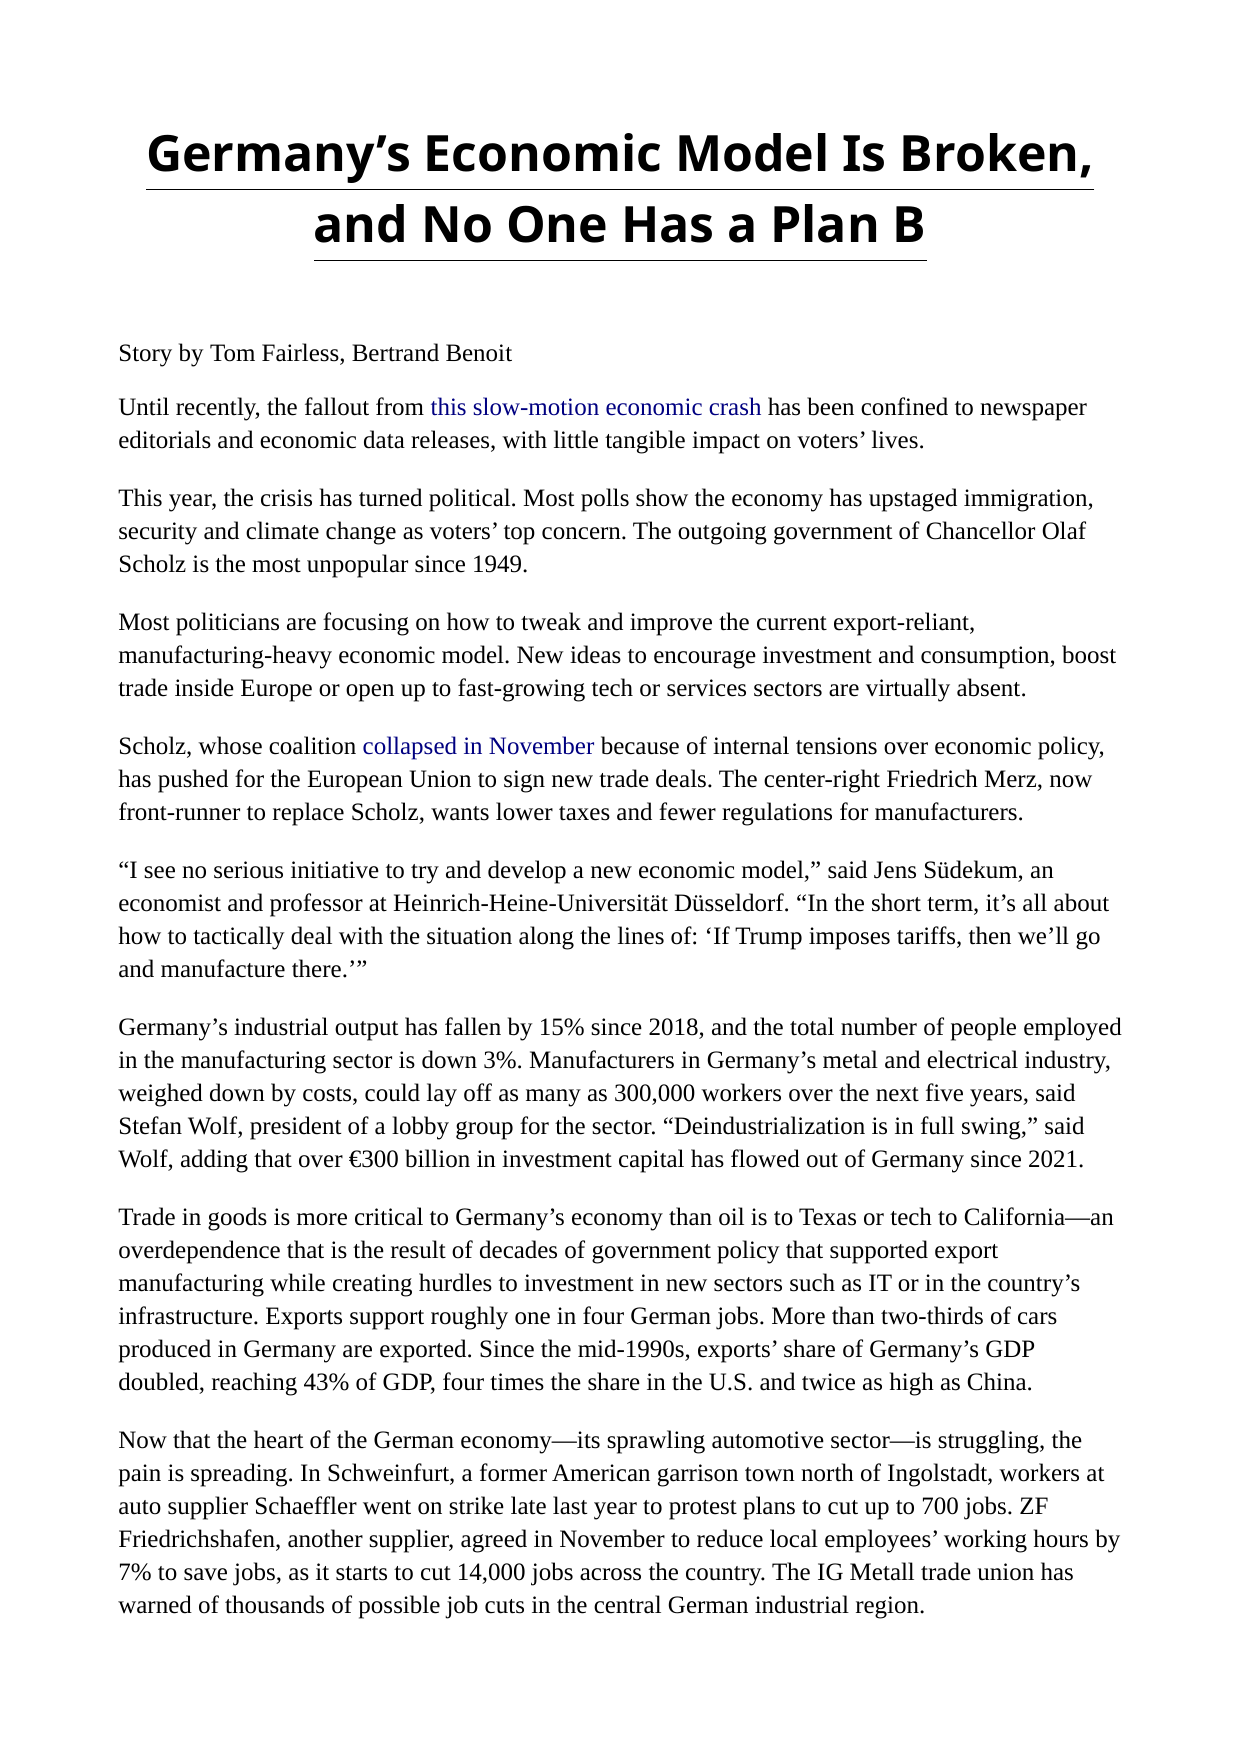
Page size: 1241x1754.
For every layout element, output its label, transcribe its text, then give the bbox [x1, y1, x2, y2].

text “I see no serious initiative to try and develop a new economic model,” said Jens Südekum, an economist and professor at Heinrich-Heine-Universität Düsseldorf. “In the short term, it’s all about how to tactically deal with the situation along the lines of: ‘If Trump imposes tariffs, then we’ll go and manufacture there.’” [118, 855, 1122, 983]
text Story by Tom Fairless, Bertrand Benoit [118, 310, 1122, 367]
text Trade in goods is more critical to Germany’s economy than oil is to Texas or tech to California—an overdependence that is the result of decades of government policy that supported export manufacturing while creating hurdles to investment in new sectors such as IT or in the country’s infrastructure. Exports support roughly one in four German jobs. More than two-thirds of cars produced in Germany are exported. Since the mid-1990s, exports’ share of Germany’s GDP doubled, reaching 43% of GDP, four times the share in the U.S. and twice as high as China. [118, 1202, 1122, 1396]
text Germany’s industrial output has fallen by 15% since 2018, and the total number of people employed in the manufacturing sector is down 3%. Manufacturers in Germany’s metal and electrical industry, weighed down by costs, could lay off as many as 300,000 workers over the next five years, said Stefan Wolf, president of a lobby group for the sector. “Deindustrialization is in full swing,” said Wolf, adding that over €300 billion in investment capital has flowed out of Germany since 2021. [118, 1012, 1122, 1173]
text Scholz, whose coalition collapsed in November because of internal tensions over economic policy, has pushed for the European Union to sign new trade deals. The center-right Friedrich Merz, now front-runner to replace Scholz, wants lower taxes and fewer regulations for manufacturers. [118, 731, 1122, 826]
text Now that the heart of the German economy—its sprawling automotive sector—is struggling, the pain is spreading. In Schweinfurt, a former American garrison town north of Ingolstadt, workers at auto supplier Schaeffler went on strike late last year to protest plans to cut up to 700 jobs. ZF Friedrichshafen, another supplier, agreed in November to reduce local employees’ working hours by 7% to save jobs, as it starts to cut 14,000 jobs across the country. The IG Metall trade union has warned of thousands of possible job cuts in the central German industrial region. [118, 1425, 1122, 1619]
subtitle Germany’s Economic Model Is Broken, and No One Has a Plan B [118, 118, 1122, 260]
text Until recently, the fallout from this slow-motion economic crash has been confined to newspaper editorials and economic data releases, with little tangible impact on voters’ lives. [118, 392, 1122, 453]
text This year, the crisis has turned political. Most polls show the economy has upstaged immigration, security and climate change as voters’ top concern. The outgoing government of Chancellor Olaf Scholz is the most unpopular since 1949. [118, 483, 1122, 577]
text Most politicians are focusing on how to tweak and improve the current export-reliant, manufacturing-heavy economic model. New ideas to encourage investment and consumption, boost trade inside Europe or open up to fast-growing tech or services sectors are virtually absent. [118, 607, 1122, 702]
